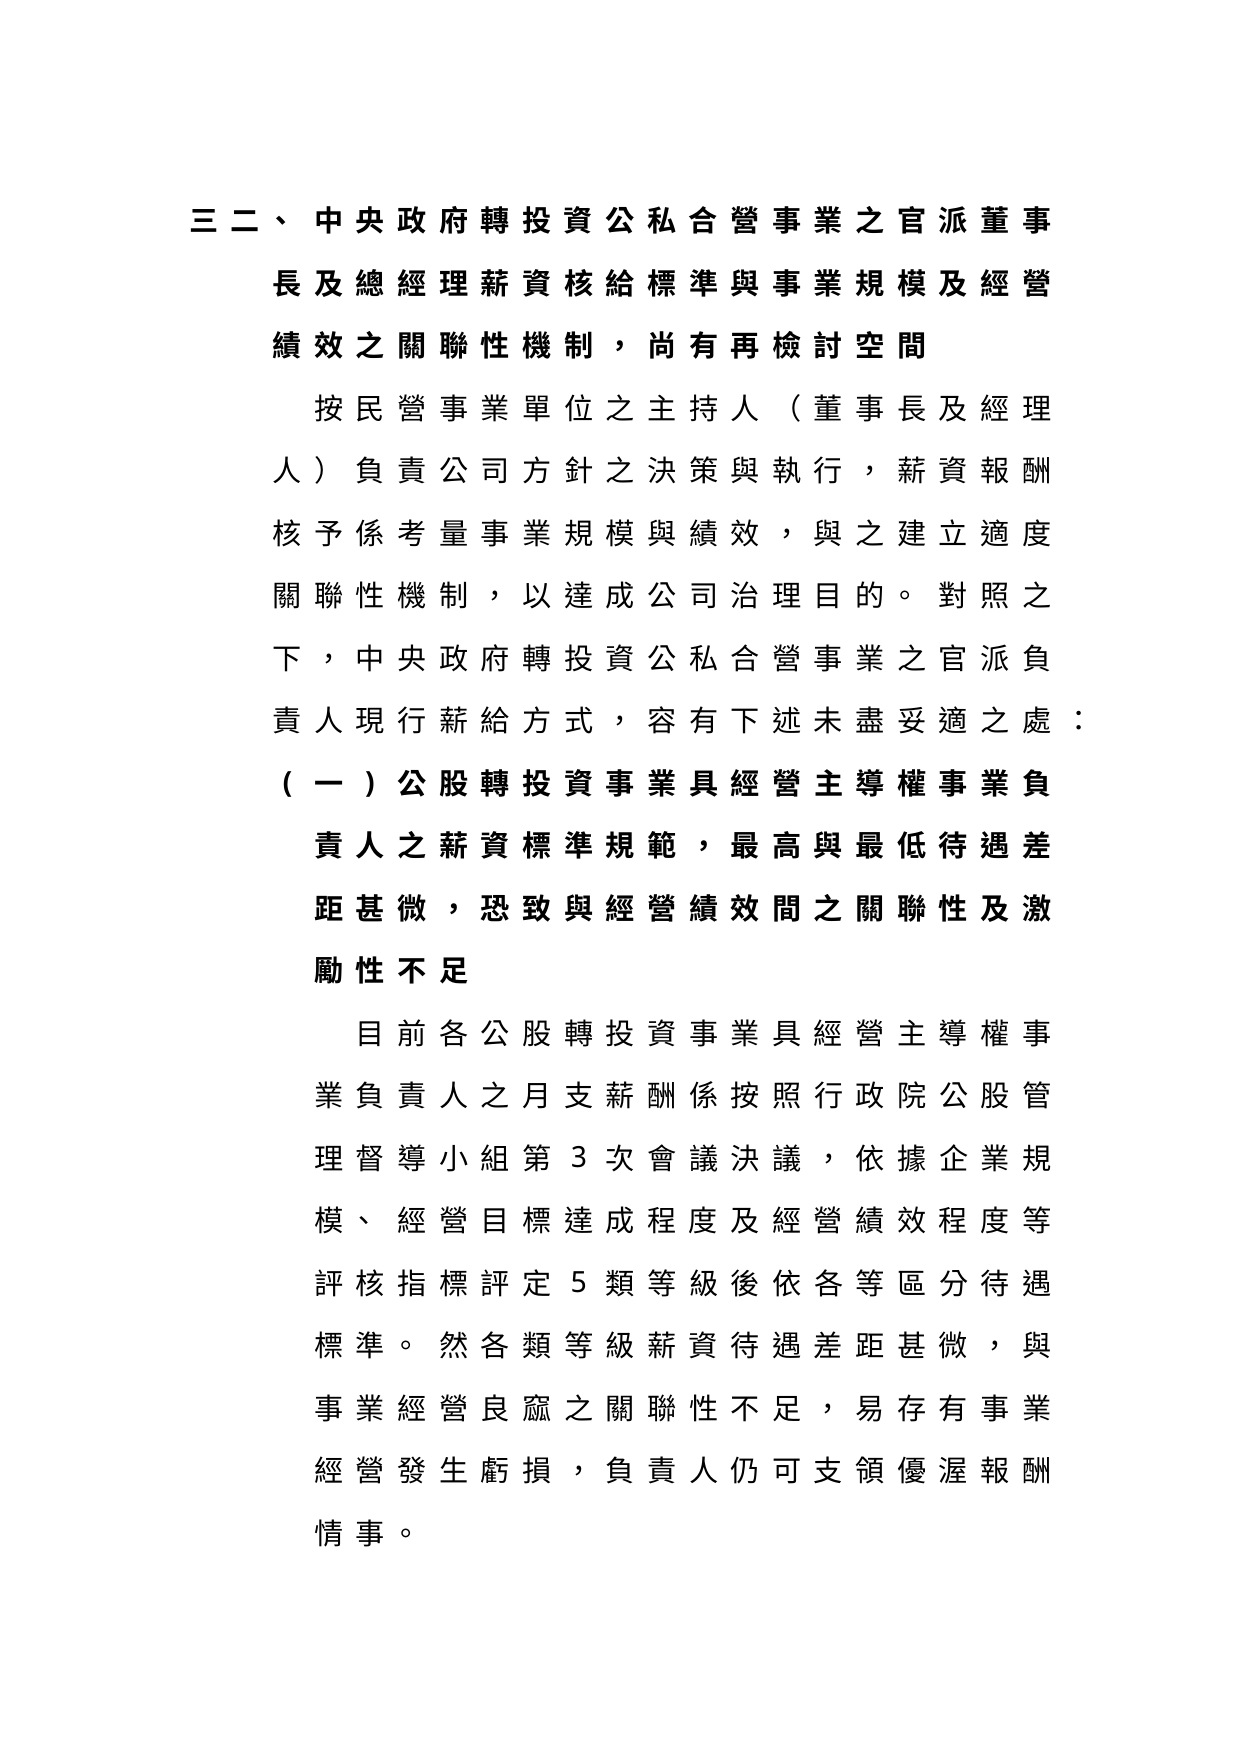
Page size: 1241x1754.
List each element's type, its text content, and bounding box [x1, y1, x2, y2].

text (一)公股轉投資事業具經營主導權事業負責人之薪資標準規範，最高與最低待遇差距甚微，恐致與經營績效間之關聯性及激勵性不足 [242, 740, 1058, 990]
text 目前各公股轉投資事業具經營主導權事業負責人之月支薪酬係按照行政院公股管理督導小組第3次會議決議，依據企業規模、經營目標達成程度及經營績效程度等評核指標評定5類等級後依各等區分待遇標準。然各類等級薪資待遇差距甚微，與事業經營良窳之關聯性不足，易存有事業經營發生虧損，負責人仍可支領優渥報酬情事。 [271, 990, 1058, 1552]
text 按民營事業單位之主持人（董事長及經理人）負責公司方針之決策與執行，薪資報酬核予係考量事業規模與績效，與之建立適度關聯性機制，以達成公司治理目的。對照之下，中央政府轉投資公私合營事業之官派負責人現行薪給方式，容有下述未盡妥適之處： [242, 365, 1058, 740]
text 三二、中央政府轉投資公私合營事業之官派董事長及總經理薪資核給標準與事業規模及經營績效之關聯性機制，尚有再檢討空間 [183, 177, 1058, 365]
